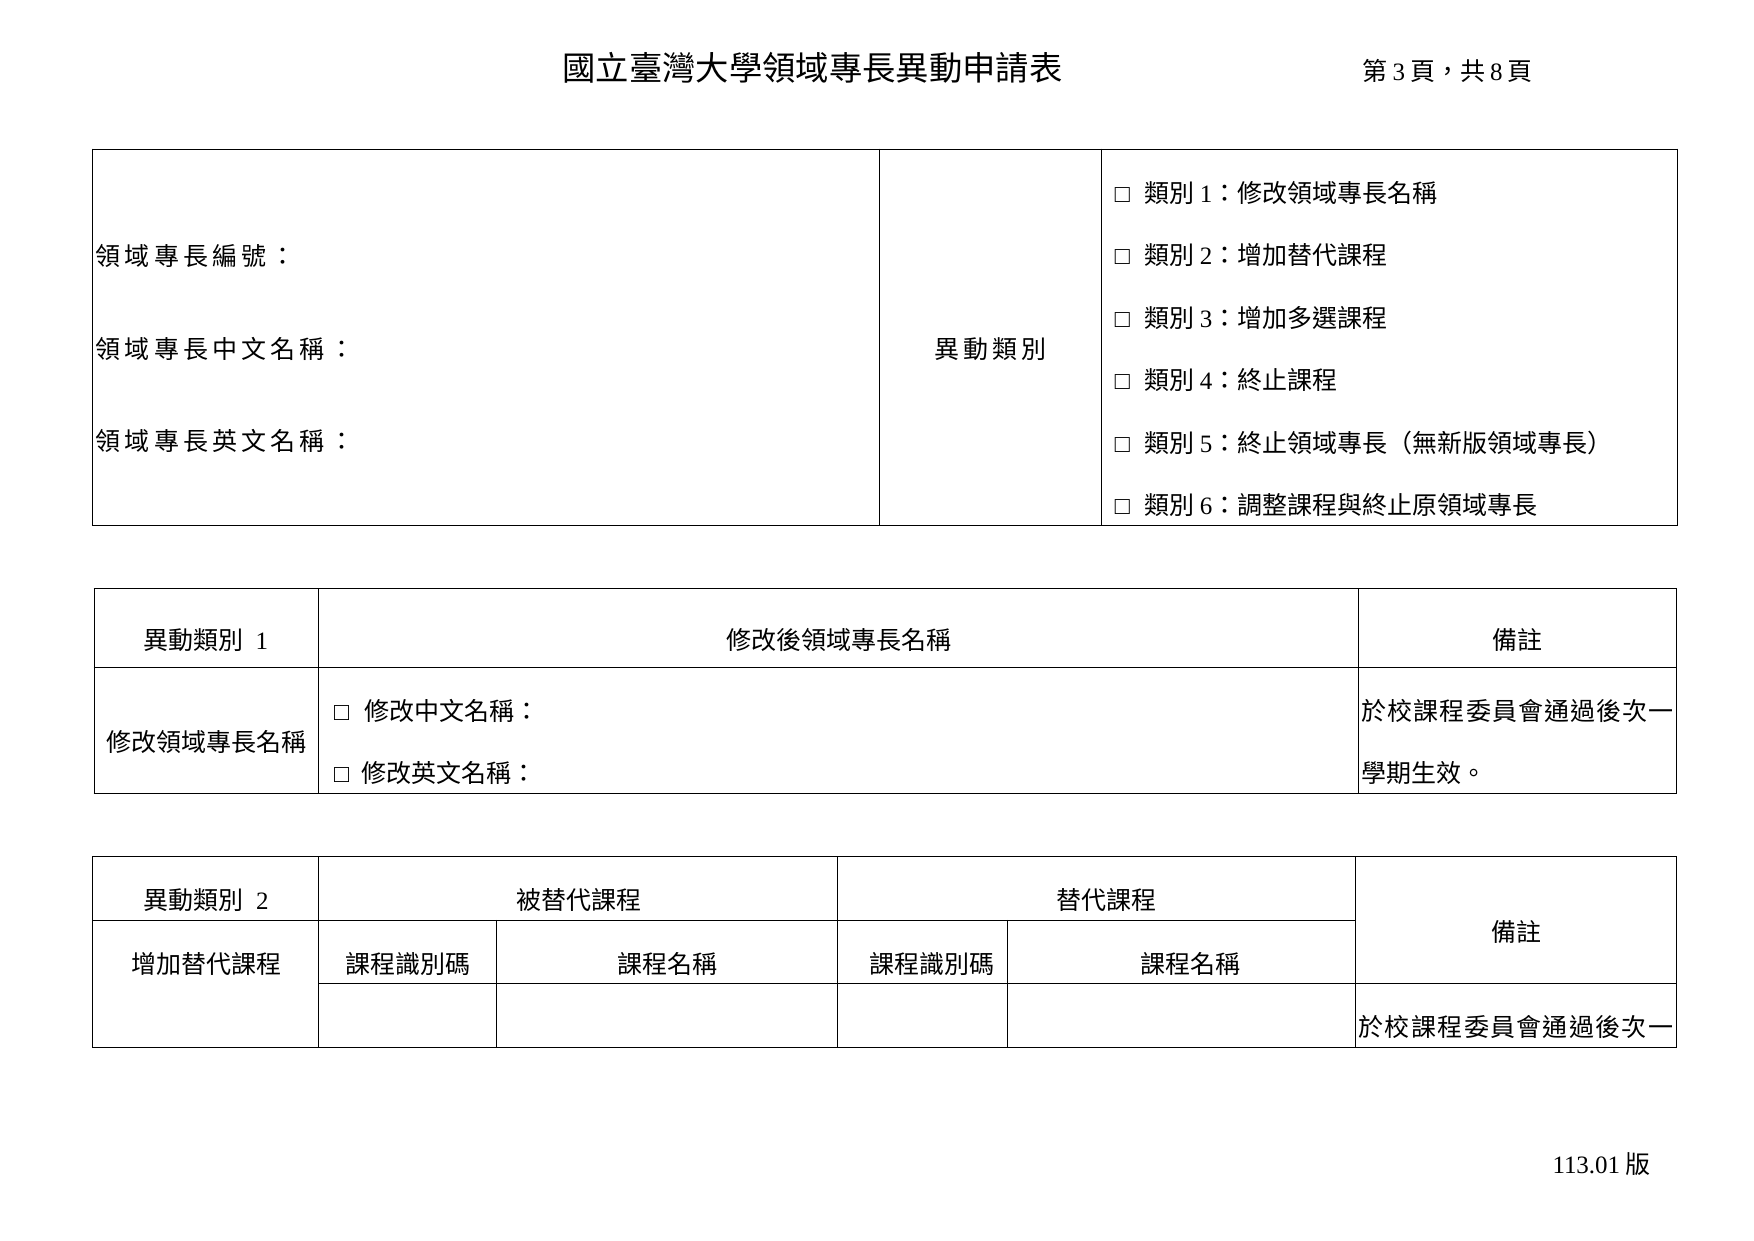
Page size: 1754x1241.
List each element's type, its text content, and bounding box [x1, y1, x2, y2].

table_cell 領域專長編號： 領域專長中文名稱： 領域專長英文名稱： [93, 150, 879, 524]
table_cell 修改領域專長名稱 [95, 668, 318, 793]
table_cell [1008, 984, 1355, 1047]
table_cell [319, 984, 496, 1047]
table_header 備註 [1359, 589, 1676, 667]
table_header 備註 [1356, 857, 1676, 983]
table_cell 異動類別 [880, 150, 1101, 524]
table_cell [497, 984, 837, 1047]
table_cell 增加替代課程 [93, 921, 318, 1047]
table_header 被替代課程 [319, 857, 837, 920]
table_header 修改後領域專長名稱 [319, 589, 1358, 667]
table_cell 課程名稱 [497, 921, 837, 983]
table_cell 於校課程委員會通過後次一學期生效。 [1359, 668, 1676, 793]
table_cell [838, 984, 1007, 1047]
table_cell 於校課程委員會通過後次一 [1356, 984, 1676, 1047]
table_header 異動類別 1 [95, 589, 318, 667]
table_header 異動類別 2 [93, 857, 318, 920]
table_cell 課程識別碼 [319, 921, 496, 983]
table_cell 課程名稱 [1008, 921, 1355, 983]
table_cell □ 類別1：修改領域專長名稱 □ 類別2：增加替代課程 □ 類別3：增加多選課程 □ 類別4：終止課程 □ 類別5：終止領域專長（無新版領域專長） □ 類別6：調整課程與終止原領域專長 [1102, 150, 1677, 524]
table_cell 課程識別碼 [838, 921, 1007, 983]
table_header 替代課程 [838, 857, 1355, 920]
table_cell □ 修改中文名稱： □ 修改英文名稱： [319, 668, 1358, 793]
